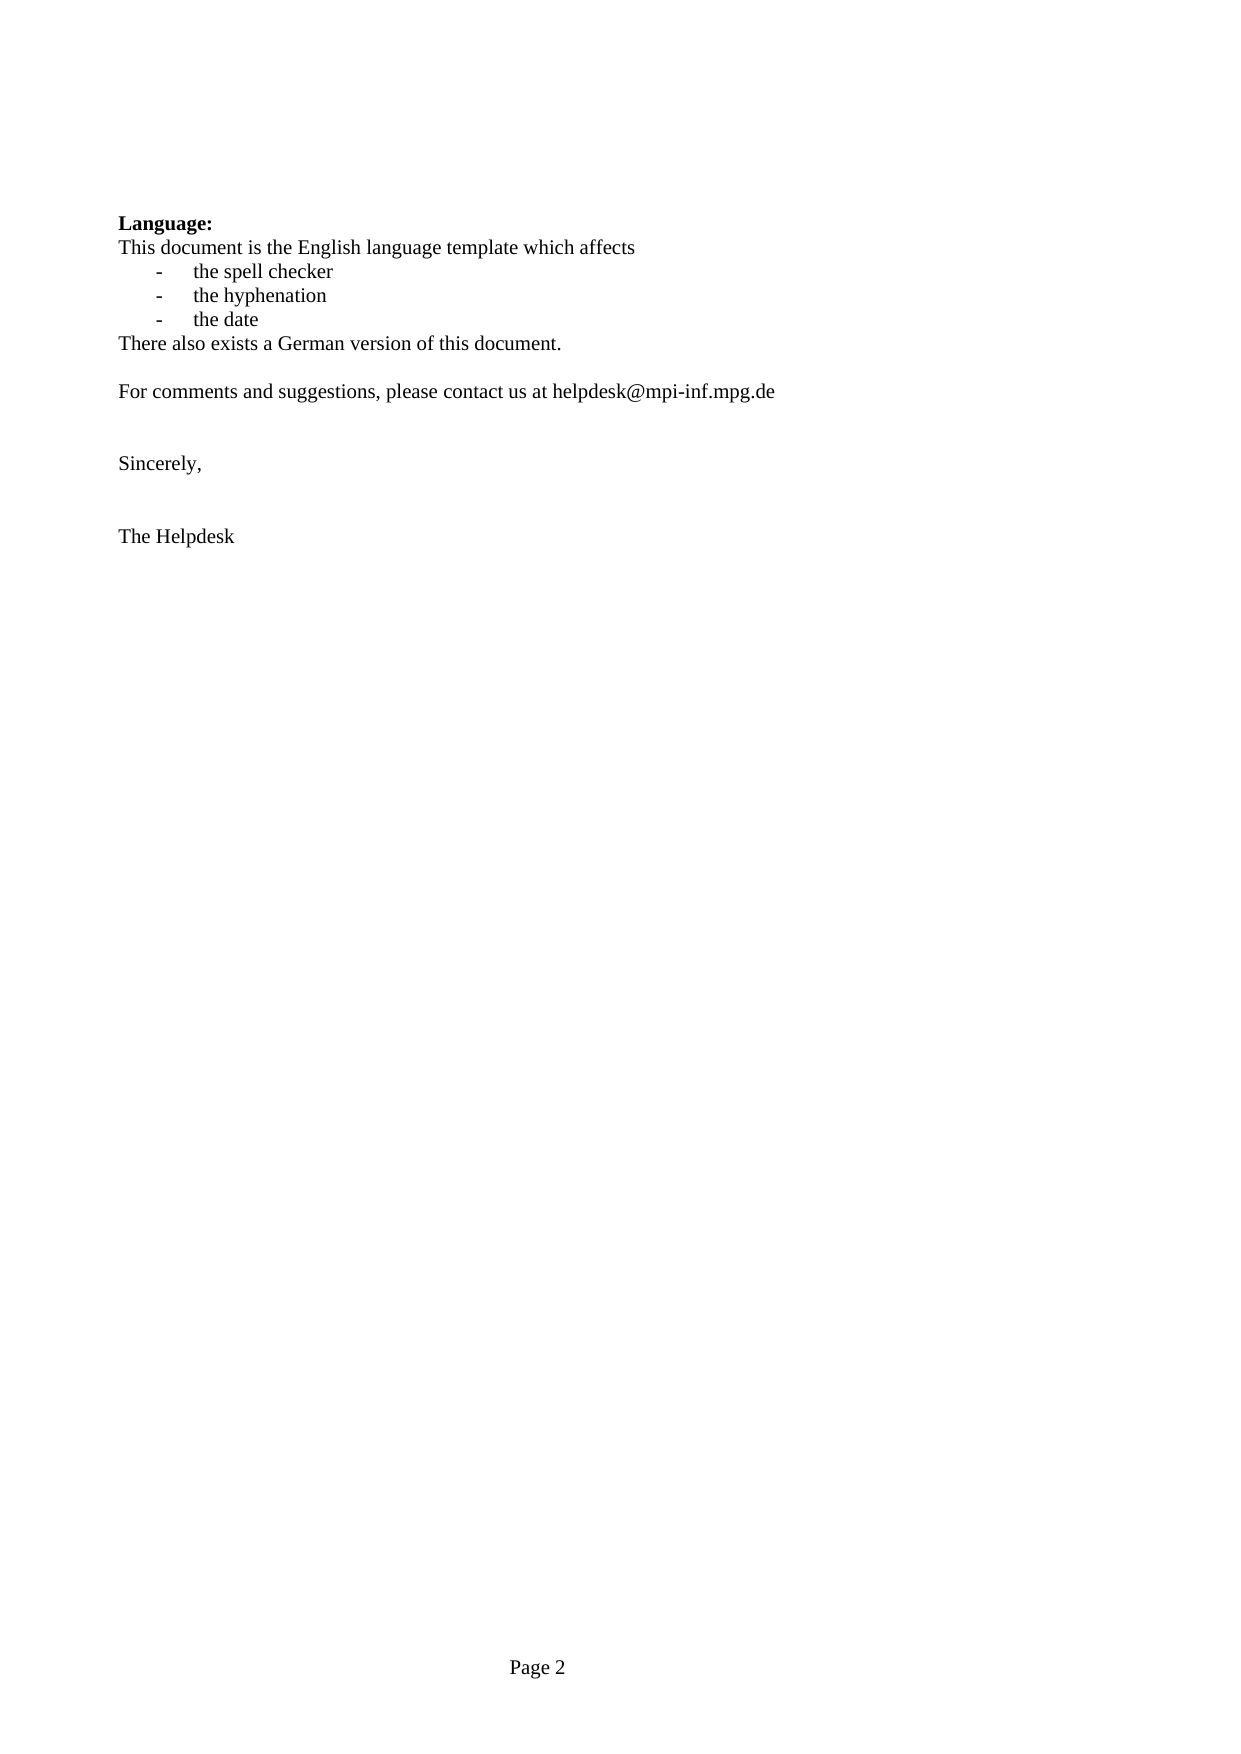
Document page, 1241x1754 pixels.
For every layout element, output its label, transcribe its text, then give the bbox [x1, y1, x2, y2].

text There also exists a German version of this document. [118, 331, 956, 355]
text Language: [118, 211, 956, 235]
text Sincerely, [118, 451, 956, 475]
text For comments and suggestions, please contact us at helpdesk@mpi-inf.mpg.de [118, 379, 956, 403]
text This document is the English language template which affects [118, 235, 956, 259]
list the date [156, 307, 956, 331]
list the spell checker [156, 259, 956, 283]
text The Helpdesk [118, 523, 956, 548]
list the hyphenation [156, 283, 956, 307]
